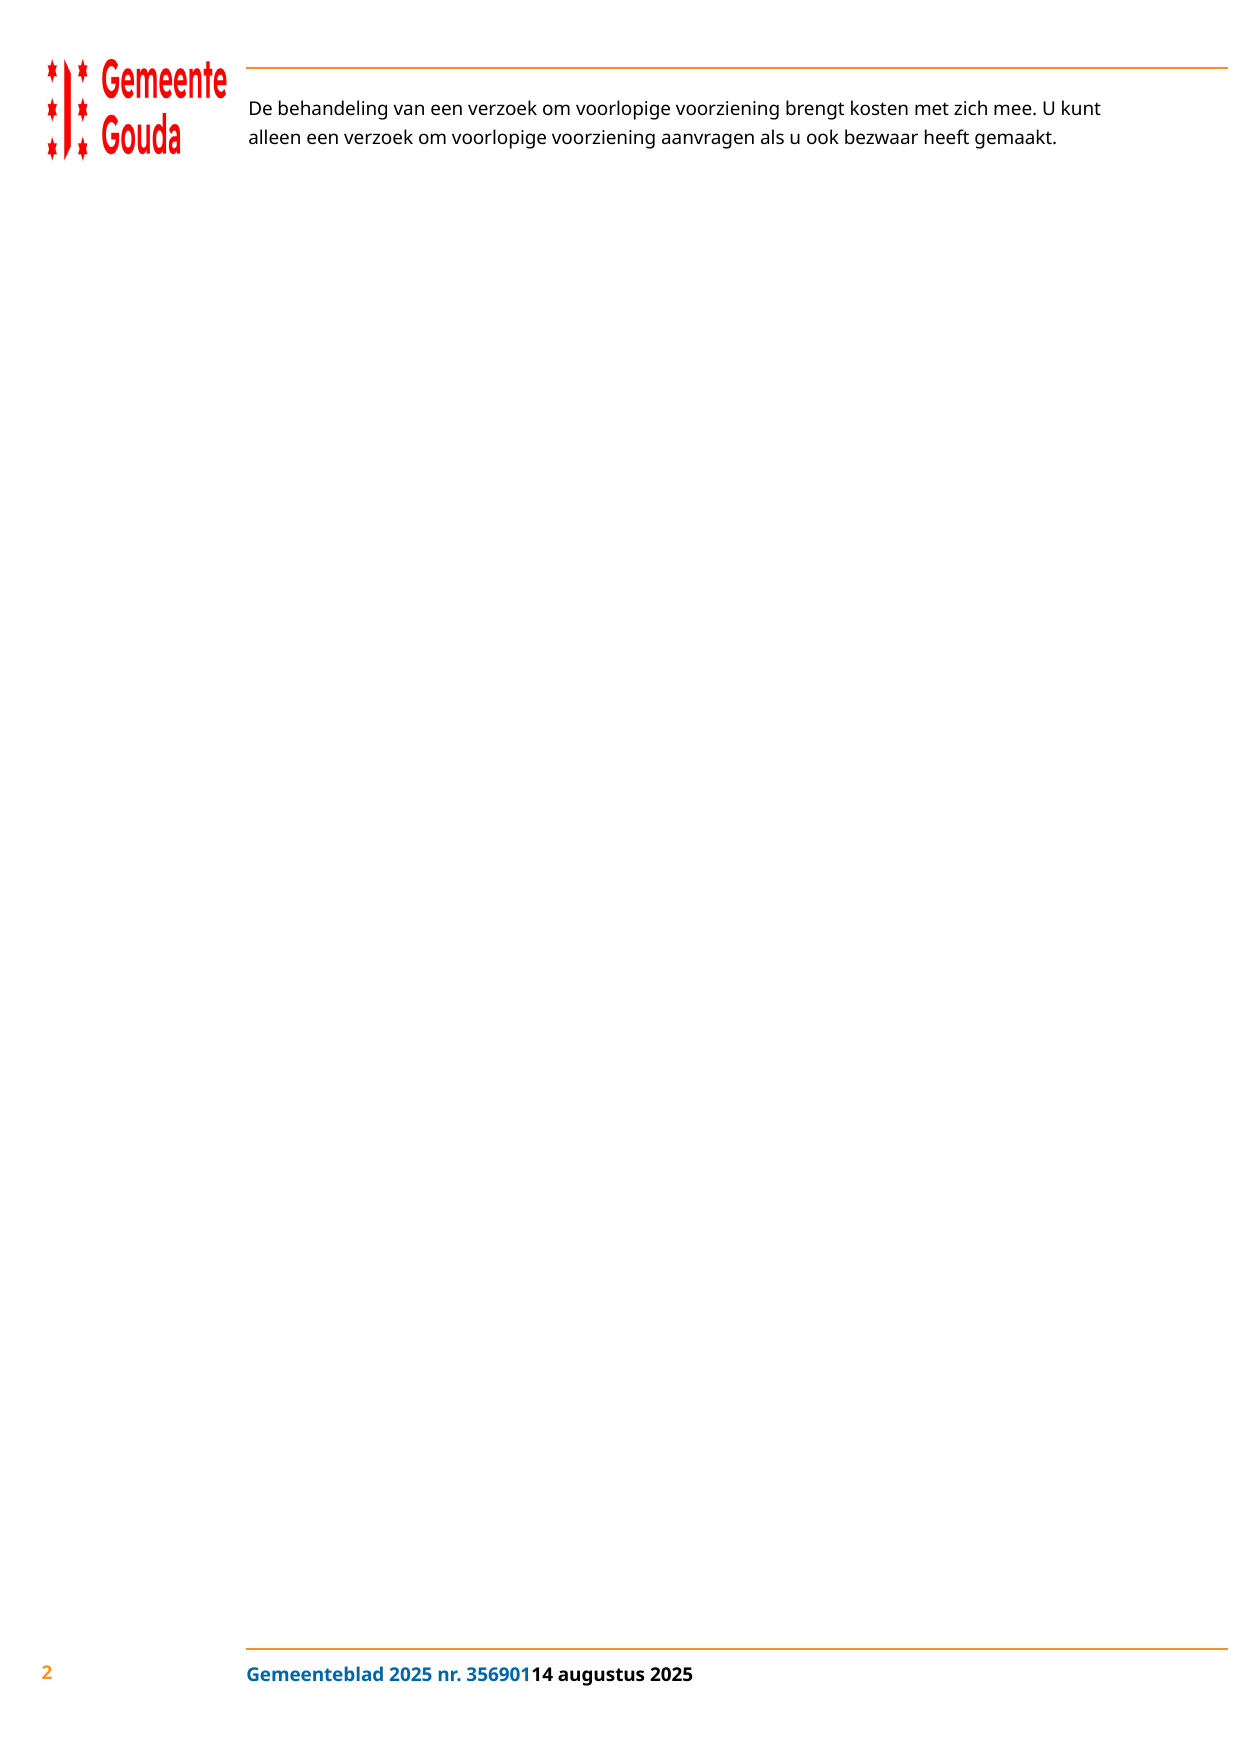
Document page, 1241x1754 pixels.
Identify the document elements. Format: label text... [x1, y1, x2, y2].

picture [41, 47, 231, 172]
text De behandeling van een verzoek om voorlopige voorziening brengt kosten met zich mee. U kunt alleen een verzoek om voorlopige voorziening aanvragen als u ook bezwaar heeft gemaakt. [248, 95, 1152, 150]
